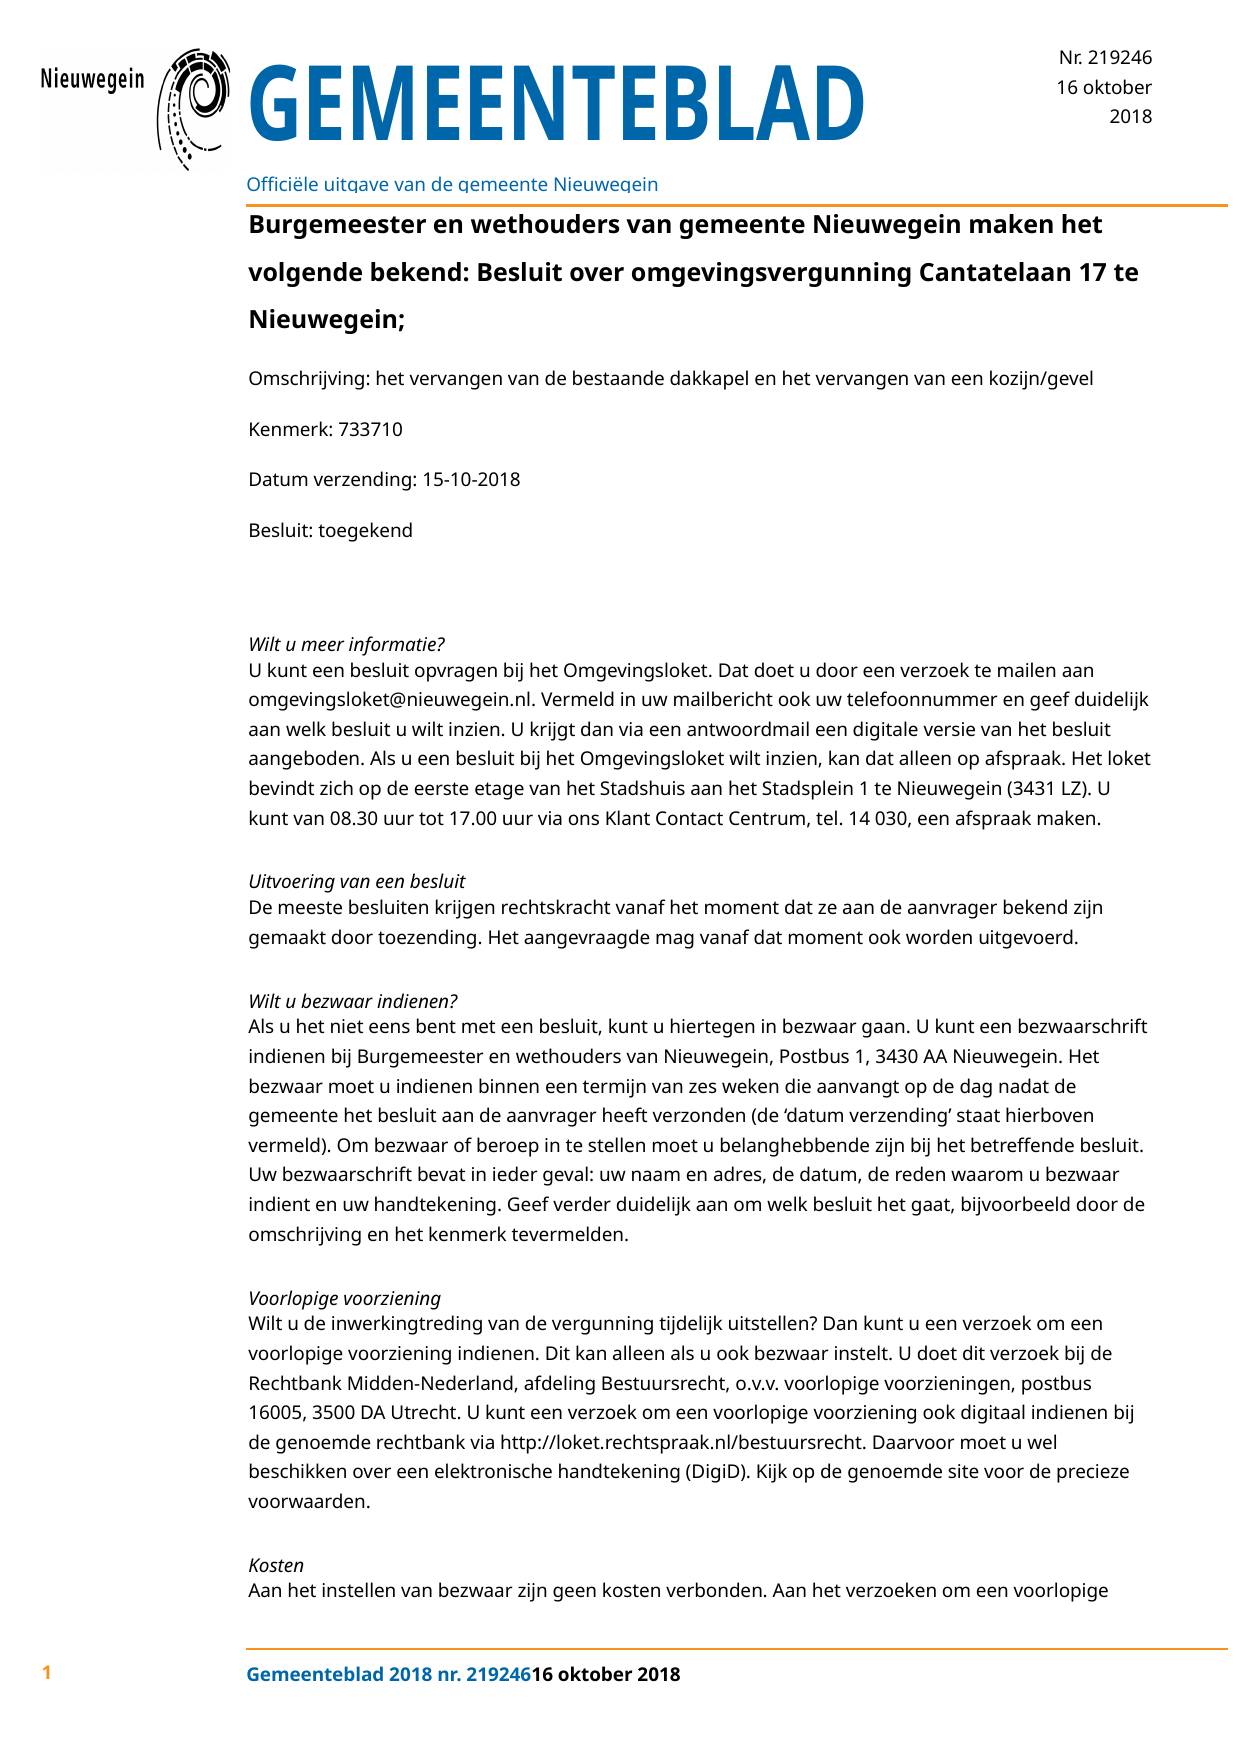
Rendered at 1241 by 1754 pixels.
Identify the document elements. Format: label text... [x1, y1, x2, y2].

text Kosten [248, 1552, 1152, 1578]
text Aan het instellen van bezwaar zijn geen kosten verbonden. Aan het verzoeken om een voorlopige [248, 1578, 1152, 1603]
text Wilt u bezwaar indienen? [248, 988, 1152, 1014]
text Kenmerk: 733710 [248, 416, 1152, 442]
text Wilt u meer informatie? [248, 631, 1152, 657]
text Besluit: toegekend [248, 517, 1152, 542]
text Uitvoering van een besluit [248, 869, 1152, 894]
text Datum verzending: 15-10-2018 [248, 466, 1152, 492]
text Als u het niet eens bent met een besluit, kunt u hiertegen in bezwaar gaan. U kunt een bezwaarschrift indienen bij Burgemeester en wethouders van Nieuwegein, Postbus 1, 3430 AA Nieuwegein. Het bezwaar moet u indienen binnen een termijn van zes weken die aanvangt op de dag nadat de gemeente het besluit aan de aanvrager heeft verzonden (de ‘datum verzending’ staat hierboven vermeld). Om bezwaar of beroep in te stellen moet u belanghebbende zijn bij het betreffende besluit. Uw bezwaarschrift bevat in ieder geval: uw naam en adres, de datum, de reden waarom u bezwaar indient en uw handtekening. Geef verder duidelijk aan om welk besluit het gaat, bijvoorbeeld door de omschrijving en het kenmerk tevermelden. [248, 1014, 1152, 1247]
text Wilt u de inwerkingtreding van de vergunning tijdelijk uitstellen? Dan kunt u een verzoek om een voorlopige voorziening indienen. Dit kan alleen als u ook bezwaar instelt. U doet dit verzoek bij de Rechtbank Midden-Nederland, afdeling Bestuursrecht, o.v.v. voorlopige voorzieningen, postbus 16005, 3500 DA Utrecht. U kunt een verzoek om een voorlopige voorziening ook digitaal indienen bij de genoemde rechtbank via http://loket.rechtspraak.nl/bestuursrecht. Daarvoor moet u wel beschikken over een elektronische handtekening (DigiD). Kijk op de genoemde site voor de precieze voorwaarden. [248, 1311, 1152, 1514]
text U kunt een besluit opvragen bij het Omgevingsloket. Dat doet u door een verzoek te mailen aan omgevingsloket@nieuwegein.nl. Vermeld in uw mailbericht ook uw telefoonnummer en geef duidelijk aan welk besluit u wilt inzien. U krijgt dan via een antwoordmail een digitale versie van het besluit aangeboden. Als u een besluit bij het Omgevingsloket wilt inzien, kan dat alleen op afspraak. Het loket bevindt zich op de eerste etage van het Stadshuis aan het Stadsplein 1 te Nieuwegein (3431 LZ). U kunt van 08.30 uur tot 17.00 uur via ons Klant Contact Centrum, tel. 14 030, een afspraak maken. [248, 657, 1152, 831]
text De meeste besluiten krijgen rechtskracht vanaf het moment dat ze aan de aanvrager bekend zijn gemaakt door toezending. Het aangevraagde mag vanaf dat moment ook worden uitgevoerd. [248, 894, 1152, 950]
text Omschrijving: het vervangen van de bestaande dakkapel en het vervangen van een kozijn/gevel [248, 366, 1152, 391]
text Voorlopige voorziening [248, 1285, 1152, 1311]
text Burgemeester en wethouders van gemeente Nieuwegein maken het volgende bekend: Besluit over omgevingsvergunning Cantatelaan 17 te Nieuwegein; [248, 207, 1152, 336]
picture [41, 47, 231, 172]
